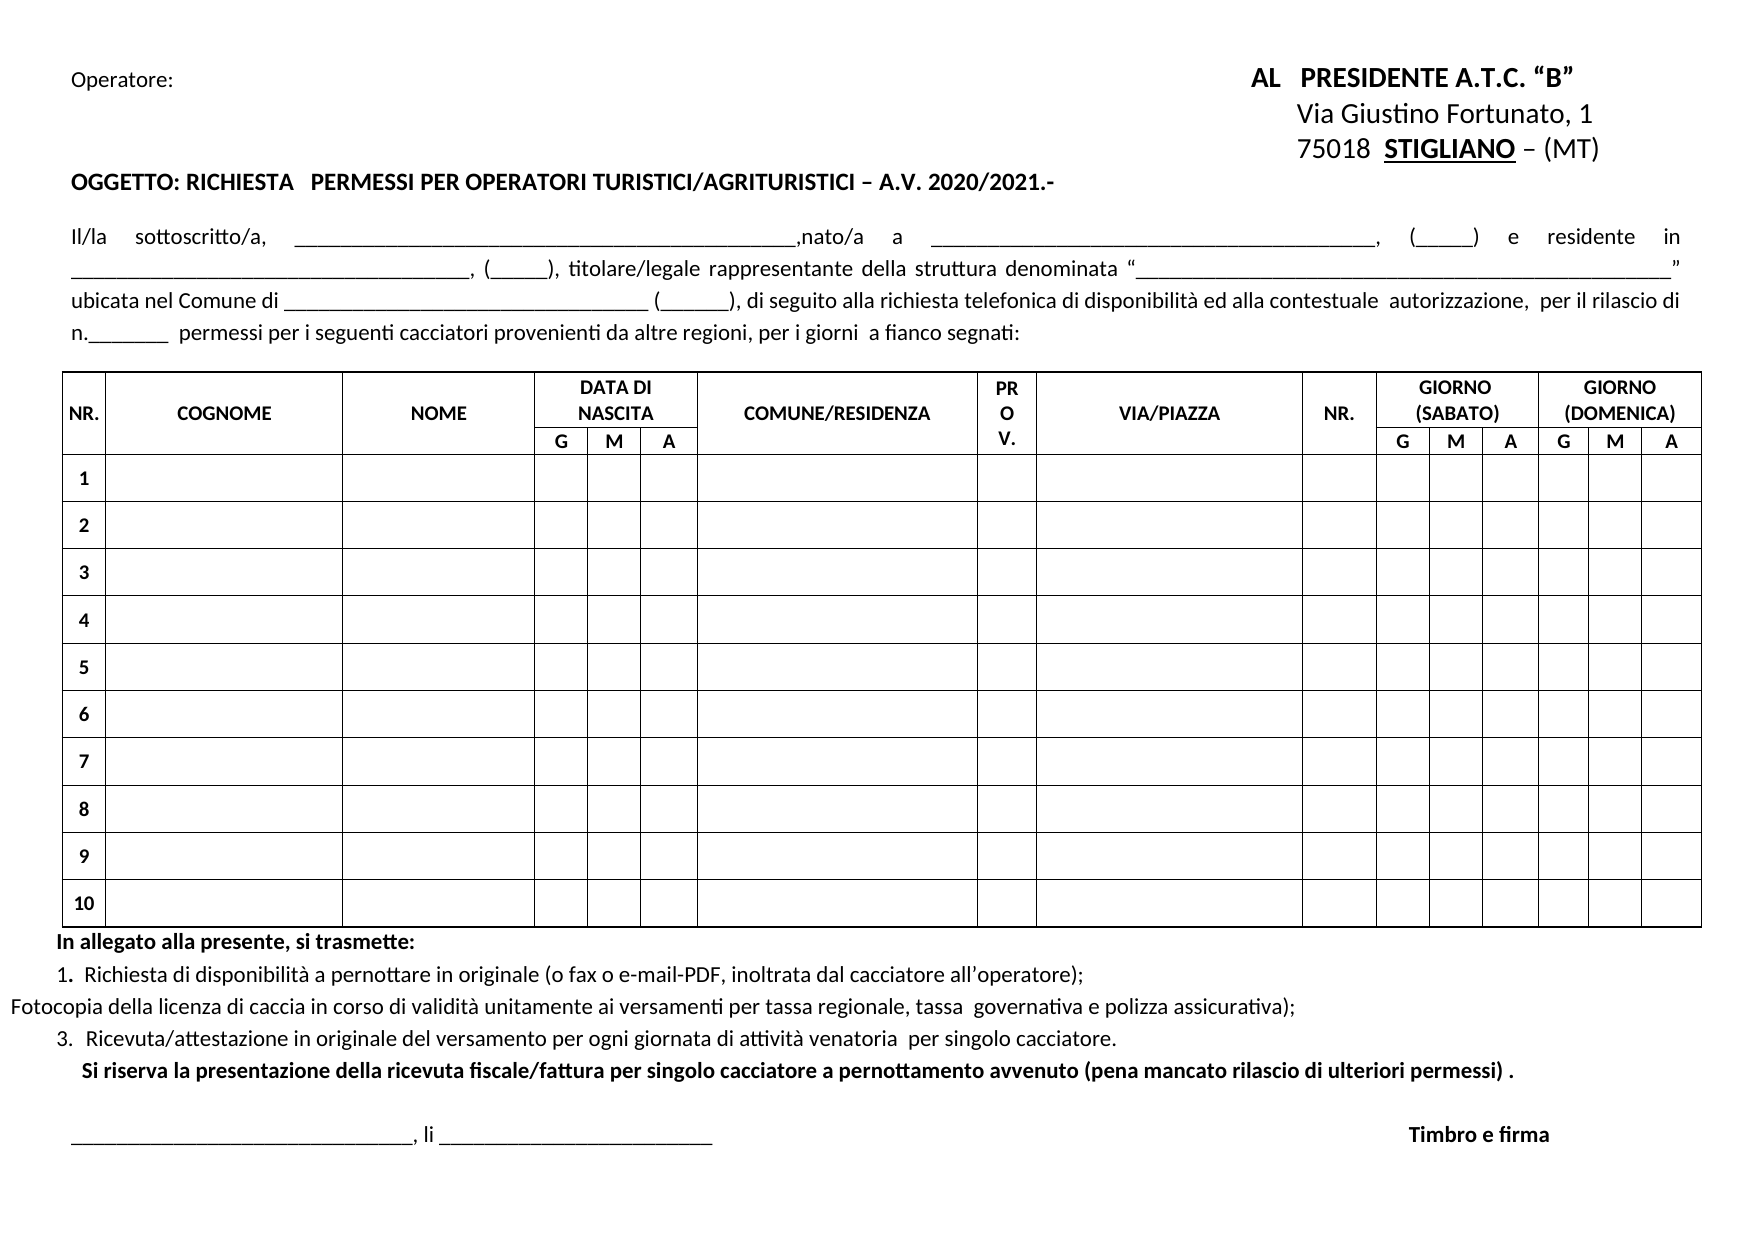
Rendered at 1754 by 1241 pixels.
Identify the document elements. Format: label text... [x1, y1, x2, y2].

table_cell 3 [63, 549, 105, 595]
table_cell [641, 549, 697, 595]
table_cell [1377, 455, 1429, 501]
table_cell [698, 502, 977, 548]
table_cell [535, 738, 587, 784]
table_cell [641, 644, 697, 690]
table_cell [1377, 786, 1429, 832]
table_cell [588, 455, 640, 501]
table_cell [1539, 455, 1588, 501]
table_cell [106, 644, 342, 690]
table_cell [1539, 596, 1588, 643]
table_cell [106, 691, 342, 737]
table_cell [1303, 549, 1376, 595]
table_cell [1430, 596, 1482, 643]
table_cell [1539, 833, 1588, 879]
table_cell [698, 455, 977, 501]
table_cell G [1377, 428, 1429, 453]
table_cell 7 [63, 738, 105, 784]
table_cell [1642, 691, 1701, 737]
table_cell [535, 549, 587, 595]
table_cell [978, 502, 1036, 548]
table_cell [1377, 596, 1429, 643]
table_cell [588, 786, 640, 832]
table_cell [1483, 833, 1538, 879]
table_cell [1037, 455, 1302, 501]
table_cell [978, 644, 1036, 690]
table_cell [1430, 644, 1482, 690]
table_cell [1589, 691, 1641, 737]
list Ricevuta/attestazione in originale del versamento per ogni giornata di attività venatoria per singolo cacciatore. [56, 1024, 1683, 1052]
table_cell M [1589, 428, 1641, 453]
table_cell [588, 549, 640, 595]
table_cell [343, 502, 534, 548]
table_cell [641, 691, 697, 737]
table_header COGNOME [106, 373, 342, 453]
table_cell [1539, 644, 1588, 690]
table_cell [1642, 549, 1701, 595]
table_cell [978, 786, 1036, 832]
table_cell [106, 502, 342, 548]
table_cell [641, 596, 697, 643]
table_cell [698, 738, 977, 784]
table_cell 6 [63, 691, 105, 737]
table_cell [641, 502, 697, 548]
table_cell [1483, 455, 1538, 501]
table_header NOME [343, 373, 534, 453]
table_cell [588, 691, 640, 737]
table_cell [1483, 880, 1538, 926]
list Fotocopia della licenza di caccia in corso di validità unitamente ai versamenti per tassa regionale, tassa governativa e polizza assicurativa); [0, 992, 1683, 1020]
table_cell 10 [63, 880, 105, 926]
table_cell A [641, 428, 697, 453]
table_cell 4 [63, 596, 105, 643]
table_cell [1430, 833, 1482, 879]
table_cell [641, 833, 697, 879]
table_cell [641, 455, 697, 501]
table_cell [698, 691, 977, 737]
table_cell [106, 549, 342, 595]
table_cell [1037, 738, 1302, 784]
text Via Giustino Fortunato, 1 [71, 95, 1683, 130]
table_cell [641, 786, 697, 832]
table_cell [978, 833, 1036, 879]
table_cell [978, 738, 1036, 784]
table_cell [1037, 880, 1302, 926]
table_cell 1 [63, 455, 105, 501]
table_cell [535, 644, 587, 690]
table_cell [1303, 596, 1376, 643]
table_header PROV. [978, 373, 1036, 453]
table_cell [1642, 596, 1701, 643]
table_cell [1642, 644, 1701, 690]
table_cell [1539, 786, 1588, 832]
table_cell 2 [63, 502, 105, 548]
table_cell [106, 880, 342, 926]
table_cell [535, 596, 587, 643]
table_cell [1037, 644, 1302, 690]
table_cell [1483, 644, 1538, 690]
text OGGETTO: RICHIESTA PERMESSI PER OPERATORI TURISTICI/AGRITURISTICI – A.V. 2020/2021.- [71, 166, 1683, 196]
table_cell [1037, 549, 1302, 595]
table_header NR. [63, 373, 105, 453]
table_cell [535, 455, 587, 501]
table_cell [1589, 502, 1641, 548]
table_cell [1642, 833, 1701, 879]
table_cell [1303, 833, 1376, 879]
table_cell [978, 691, 1036, 737]
text In allegato alla presente, si trasmette: [56, 927, 1683, 956]
table_cell [1430, 502, 1482, 548]
table_cell [1642, 880, 1701, 926]
table_cell [1377, 880, 1429, 926]
table_cell [1483, 738, 1538, 784]
text ______________________________, li ________________________ Timbro e firma [71, 1121, 1683, 1149]
table_cell [343, 549, 534, 595]
table_cell [1430, 455, 1482, 501]
table_cell [535, 502, 587, 548]
table_header NR. [1303, 373, 1376, 453]
table_cell [535, 880, 587, 926]
table_cell [1483, 549, 1538, 595]
table_cell [1589, 880, 1641, 926]
table_cell [1303, 455, 1376, 501]
table_cell [106, 596, 342, 643]
table_cell [1037, 691, 1302, 737]
table_cell [1303, 738, 1376, 784]
table_cell [698, 644, 977, 690]
table_cell [588, 644, 640, 690]
table_cell [1303, 691, 1376, 737]
table_cell [343, 644, 534, 690]
table_cell [698, 549, 977, 595]
table_cell [1377, 691, 1429, 737]
table_cell [1589, 786, 1641, 832]
table_cell [1539, 549, 1588, 595]
table_cell [1037, 502, 1302, 548]
table_cell [588, 833, 640, 879]
table_cell [641, 880, 697, 926]
table_header GIORNO (SABATO) [1377, 373, 1538, 427]
table_cell G [535, 428, 587, 453]
table_cell [1377, 502, 1429, 548]
table_cell [106, 455, 342, 501]
text Operatore: AL PRESIDENTE A.T.C. “B” [71, 59, 1683, 95]
table_cell G [1539, 428, 1588, 453]
table_cell [978, 880, 1036, 926]
table_cell A [1483, 428, 1538, 453]
table_cell [698, 880, 977, 926]
table_cell M [1430, 428, 1482, 453]
table_cell 9 [63, 833, 105, 879]
table_cell M [588, 428, 640, 453]
table_cell 5 [63, 644, 105, 690]
table_cell A [1642, 428, 1701, 453]
table_cell [1642, 786, 1701, 832]
table_cell [1642, 738, 1701, 784]
table_cell [588, 880, 640, 926]
table_cell [588, 738, 640, 784]
table_cell [1589, 833, 1641, 879]
table_cell [106, 786, 342, 832]
table_cell [1539, 880, 1588, 926]
table_cell [1483, 502, 1538, 548]
table_cell [1303, 502, 1376, 548]
table_cell [1589, 644, 1641, 690]
table_cell [343, 455, 534, 501]
table_header DATA DI NASCITA [535, 373, 697, 427]
table_cell [1539, 502, 1588, 548]
text Il/la sottoscritto/a, ____________________________________________,nato/a a _______________________________________, (_____) e residente in ___________________________________, (_____), titolare/legale rappresentante della struttura denominata “_______________________________________________” ubicata nel Comune di ________________________________ (______), di seguito alla richiesta telefonica di disponibilità ed alla contestuale autorizzazione, per il rilascio di n._______ permessi per i seguenti cacciatori provenienti da altre regioni, per i giorni a fianco segnati: [71, 222, 1683, 346]
table_cell [343, 691, 534, 737]
text 1. Richiesta di disponibilità a pernottare in originale (o fax o e-mail-PDF, inoltrata dal cacciatore all’operatore); [56, 960, 1683, 988]
table_cell [1303, 644, 1376, 690]
table_cell [535, 786, 587, 832]
table_cell [1539, 738, 1588, 784]
table_cell [343, 833, 534, 879]
table_cell [641, 738, 697, 784]
table_cell [588, 596, 640, 643]
table_cell [1377, 549, 1429, 595]
table_cell [106, 833, 342, 879]
table_cell 8 [63, 786, 105, 832]
table_cell [535, 833, 587, 879]
table_cell [343, 738, 534, 784]
table_cell [1589, 549, 1641, 595]
table_cell [1642, 455, 1701, 501]
table_cell [1377, 738, 1429, 784]
table_cell [1483, 786, 1538, 832]
table_cell [535, 691, 587, 737]
table_header VIA/PIAZZA [1037, 373, 1302, 453]
table_cell [1430, 691, 1482, 737]
table_cell [588, 502, 640, 548]
table_cell [343, 786, 534, 832]
table_cell [1642, 502, 1701, 548]
table_cell [1589, 455, 1641, 501]
table_cell [698, 786, 977, 832]
table_cell [1430, 880, 1482, 926]
table_cell [1430, 549, 1482, 595]
table_cell [343, 880, 534, 926]
table_header COMUNE/RESIDENZA [698, 373, 977, 453]
table_cell [1430, 786, 1482, 832]
table_cell [1037, 596, 1302, 643]
table_cell [1303, 880, 1376, 926]
table_cell [1037, 833, 1302, 879]
table_cell [978, 455, 1036, 501]
table_cell [343, 596, 534, 643]
table_cell [698, 596, 977, 643]
table_cell [698, 833, 977, 879]
table_cell [1589, 738, 1641, 784]
table_cell [106, 738, 342, 784]
table_cell [1303, 786, 1376, 832]
table_cell [1377, 833, 1429, 879]
table_cell [1539, 691, 1588, 737]
table_cell [1430, 738, 1482, 784]
table_cell [978, 549, 1036, 595]
table_cell [1037, 786, 1302, 832]
table_cell [978, 596, 1036, 643]
table_cell [1589, 596, 1641, 643]
text Si riserva la presentazione della ricevuta fiscale/fattura per singolo cacciatore a pernottamento avvenuto (pena mancato rilascio di ulteriori permessi) . [56, 1056, 1683, 1084]
table_header GIORNO (DOMENICA) [1539, 373, 1701, 427]
table_cell [1483, 691, 1538, 737]
text 75018 STIGLIANO – (MT) [71, 130, 1683, 166]
table_cell [1483, 596, 1538, 643]
table_cell [1377, 644, 1429, 690]
